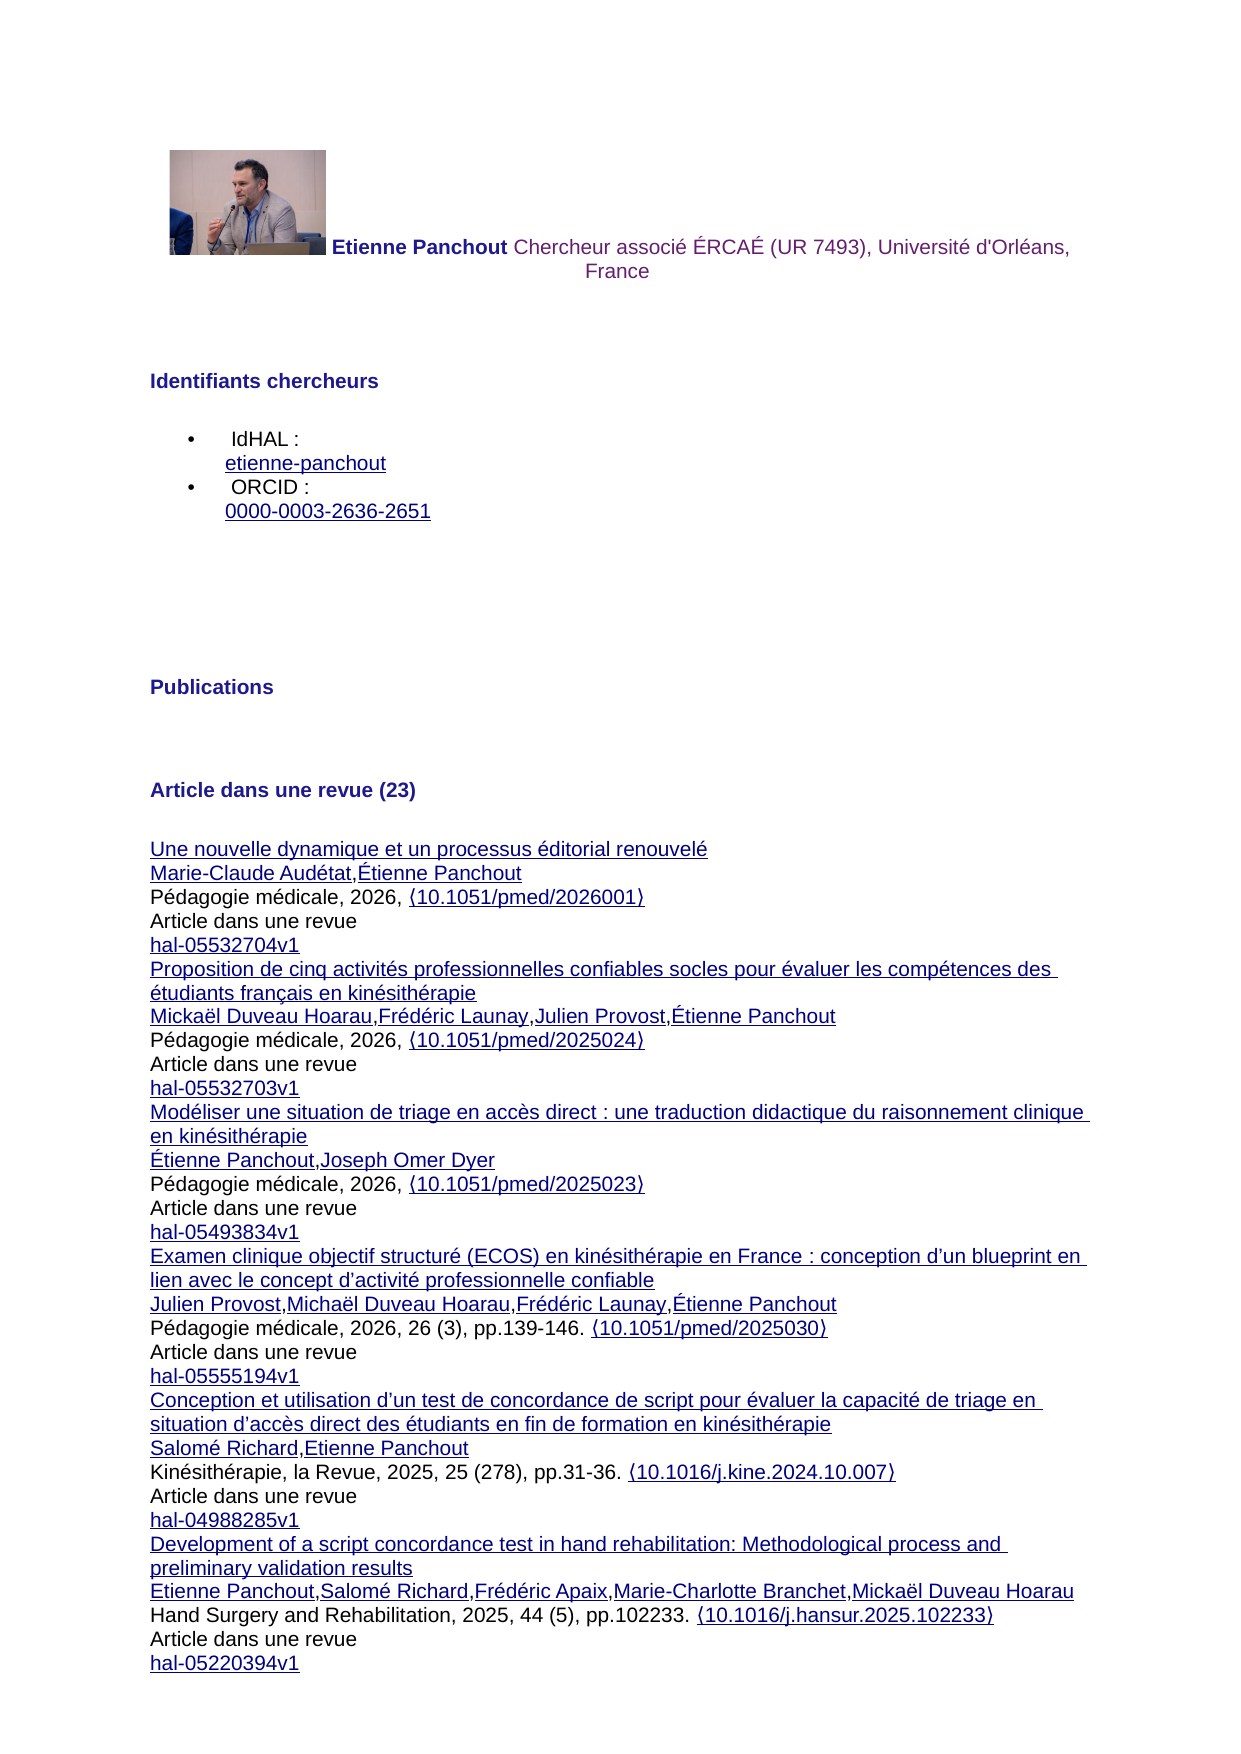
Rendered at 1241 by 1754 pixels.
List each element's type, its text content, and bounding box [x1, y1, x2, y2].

subtitle Publications [150, 675, 1090, 699]
table_cell Examen clinique objectif structuré (ECOS) en kinésithérapie en France : conception d’un blueprint en lien avec le concept d’activité professionnelle confiable Julien Provost,Michaël Duveau Hoarau,Frédéric Launay,Étienne Panchout Pédagogie médicale, 2026, 26 (3), pp.139-146. ⟨10.1051/pmed/2025030⟩ Article dans une revue hal-05555194v1 [150, 1244, 1090, 1388]
table_header Une nouvelle dynamique et un processus éditorial renouvelé Marie-Claude Audétat,Étienne Panchout Pédagogie médicale, 2026, ⟨10.1051/pmed/2026001⟩ Article dans une revue hal-05532704v1 [150, 837, 1090, 956]
list IdHAL : [187, 427, 1090, 451]
subtitle Article dans une revue (23) [150, 778, 1090, 802]
subtitle Etienne Panchout Chercheur associé ÉRCAÉ (UR 7493), Université d'Orléans, France [150, 150, 1090, 282]
table_cell Conception et utilisation d’un test de concordance de script pour évaluer la capacité de triage en situation d’accès direct des étudiants en fin de formation en kinésithérapie Salomé Richard,Etienne Panchout Kinésithérapie, la Revue, 2025, 25 (278), pp.31-36. ⟨10.1016/j.kine.2024.10.007⟩ Article dans une revue hal-04988285v1 [150, 1388, 1090, 1531]
subtitle Identifiants chercheurs [150, 369, 1090, 393]
table_cell Proposition de cinq activités professionnelles confiables socles pour évaluer les compétences des étudiants français en kinésithérapie Mickaël Duveau Hoarau,Frédéric Launay,Julien Provost,Étienne Panchout Pédagogie médicale, 2026, ⟨10.1051/pmed/2025024⟩ Article dans une revue hal-05532703v1 [150, 956, 1090, 1100]
list etienne-panchout [187, 451, 1090, 475]
list ORCID : [187, 475, 1090, 499]
list 0000-0003-2636-2651 [187, 499, 1090, 523]
table_cell en kinésithérapie Étienne Panchout,Joseph Omer Dyer Pédagogie médicale, 2026, ⟨10.1051/pmed/2025023⟩ Article dans une revue hal-05493834v1 [150, 1122, 1090, 1244]
table_cell Modéliser une situation de triage en accès direct : une traduction didactique du raisonnement clinique [150, 1100, 1090, 1121]
table_cell Development of a script concordance test in hand rehabilitation: Methodological process and preliminary validation results Etienne Panchout,Salomé Richard,Frédéric Apaix,Marie-Charlotte Branchet,Mickaël Duveau Hoarau Hand Surgery and Rehabilitation, 2025, 44 (5), pp.102233. ⟨10.1016/j.hansur.2025.102233⟩ Article dans une revue hal-05220394v1 [150, 1531, 1090, 1675]
picture [169, 150, 326, 255]
